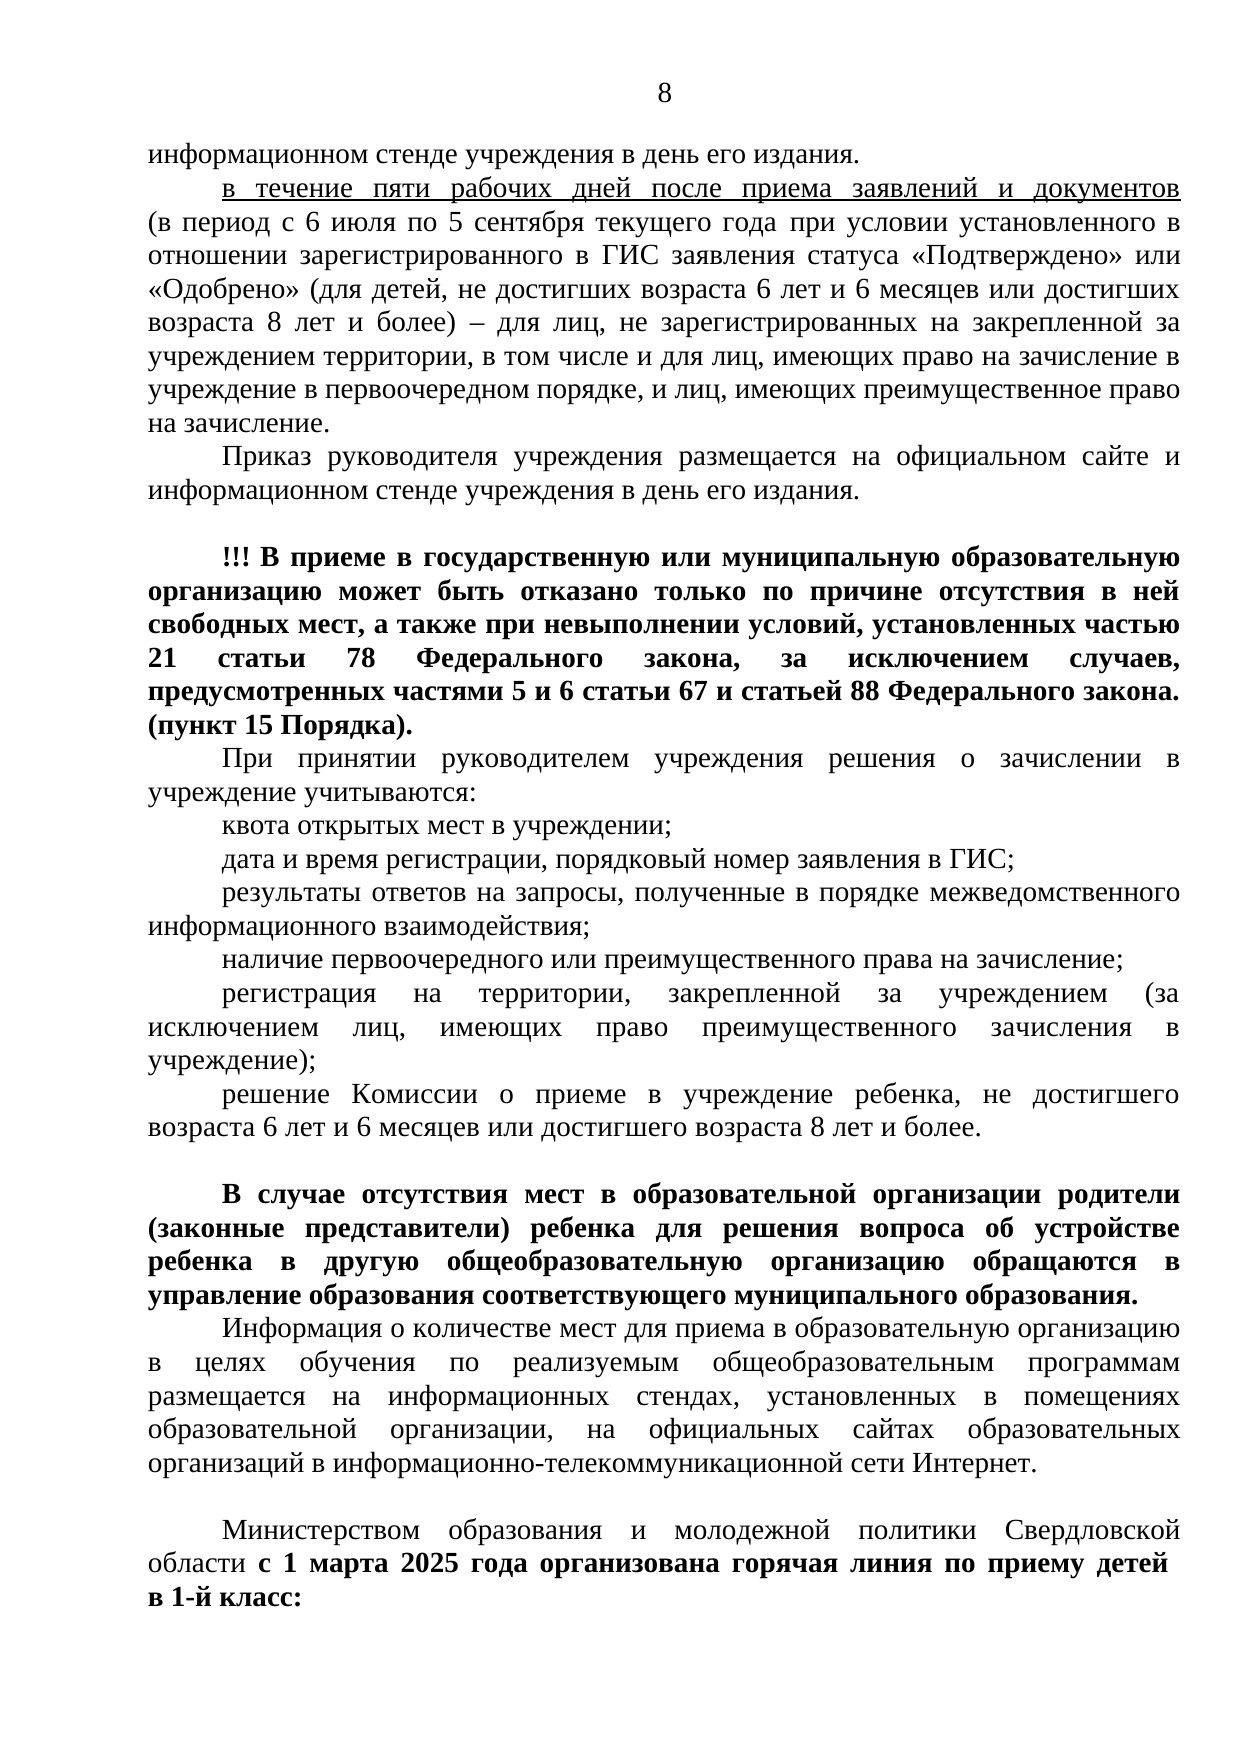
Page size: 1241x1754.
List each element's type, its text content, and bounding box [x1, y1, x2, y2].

text Министерством образования и молодежной политики Свердловской области с 1 марта 2025 года организована горячая линия по приему детей в 1-й класс: [148, 1512, 1181, 1612]
text Информация о количестве мест для приема в образовательную организацию в целях обучения по реализуемым общеобразовательным программам размещается на информационных стендах, установленных в помещениях образовательной организации, на официальных сайтах образовательных организаций в информационно-телекоммуникационной сети Интернет. [148, 1311, 1181, 1478]
text регистрация на территории, закрепленной за учреждением (за исключением лиц, имеющих право преимущественного зачисления в учреждение); [148, 975, 1181, 1076]
text !!! В приеме в государственную или муниципальную образовательную организацию может быть отказано только по причине отсутствия в ней свободных мест, а также при невыполнении условий, установленных частью 21 статьи 78 Федерального закона, за исключением случаев, предусмотренных частями 5 и 6 статьи 67 и статьей 88 Федерального закона. (пункт 15 Порядка). [148, 539, 1181, 740]
text При принятии руководителем учреждения решения о зачислении в учреждение учитываются: [148, 740, 1181, 807]
text информационном стенде учреждения в день его издания. [148, 137, 1181, 170]
text Приказ руководителя учреждения размещается на официальном сайте и информационном стенде учреждения в день его издания. [148, 438, 1181, 506]
text наличие первоочередного или преимущественного права на зачисление; [148, 942, 1181, 975]
text дата и время регистрации, порядковый номер заявления в ГИС; [148, 841, 1181, 874]
text В случае отсутствия мест в образовательной организации родители (законные представители) ребенка для решения вопроса об устройстве ребенка в другую общеобразовательную организацию обращаются в управление образования соответствующего муниципального образования. [148, 1176, 1181, 1311]
text решение Комиссии о приеме в учреждение ребенка, не достигшего возраста 6 лет и 6 месяцев или достигшего возраста 8 лет и более. [148, 1076, 1181, 1143]
text результаты ответов на запросы, полученные в порядке межведомственного информационного взаимодействия; [148, 874, 1181, 942]
text квота открытых мест в учреждении; [148, 807, 1181, 841]
text в течение пяти рабочих дней после приема заявлений и документов (в период с 6 июля по 5 сентября текущего года при условии установленного в отношении зарегистрированного в ГИС заявления статуса «Подтверждено» или «Одобрено» (для детей, не достигших возраста 6 лет и 6 месяцев или достигших возраста 8 лет и более) – для лиц, не зарегистрированных на закрепленной за учреждением территории, в том числе и для лиц, имеющих право на зачисление в учреждение в первоочередном порядке, и лиц, имеющих преимущественное право на зачисление. [148, 170, 1181, 438]
